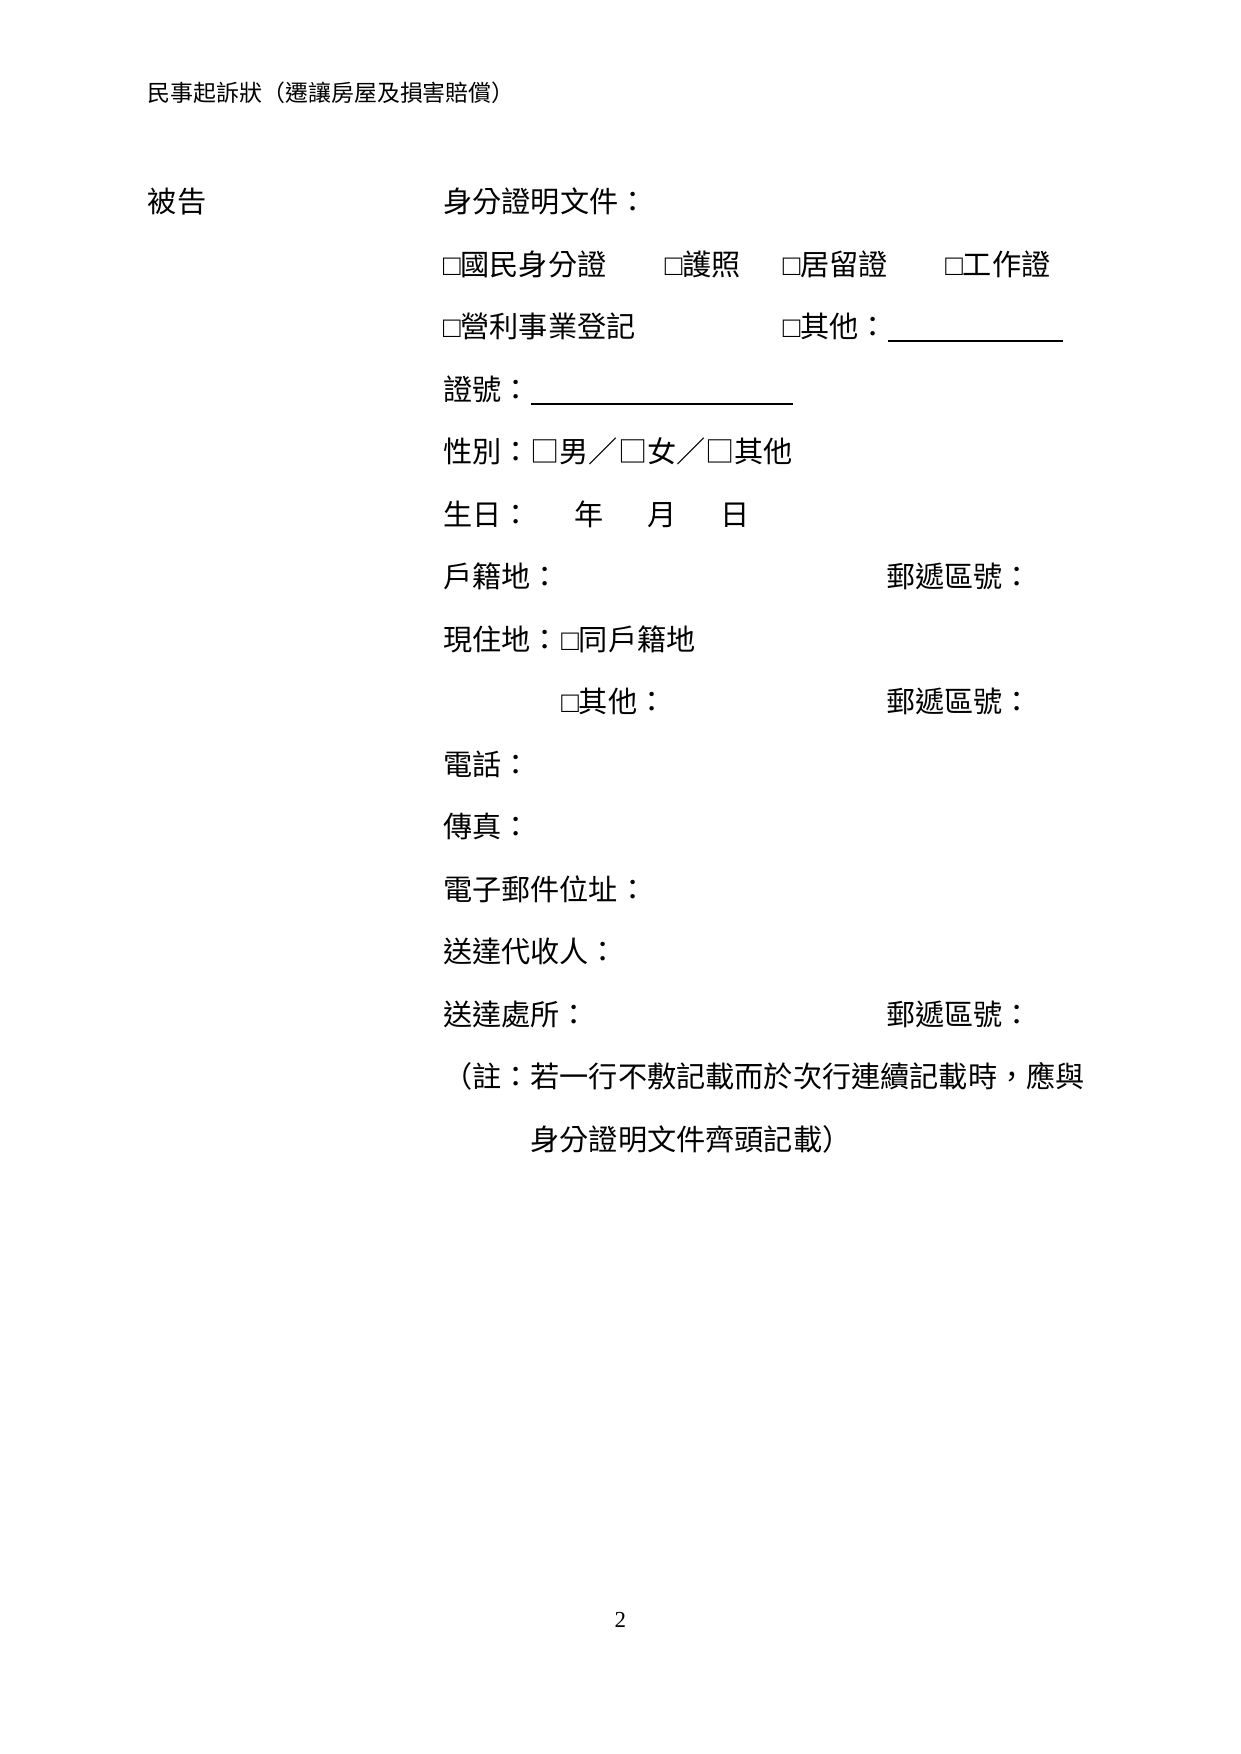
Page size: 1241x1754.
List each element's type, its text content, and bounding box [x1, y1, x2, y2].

text 傳真： [443, 783, 1092, 846]
text 戶籍地： 郵遞區號： [443, 533, 1092, 596]
text □其他： 郵遞區號： [443, 658, 1092, 721]
text （註：若一行不敷記載而於次行連續記載時，應與身分證明文件齊頭記載） [443, 1033, 1092, 1158]
text 性別：□男∕□女∕□其他 [443, 408, 1092, 471]
text 證號： [443, 346, 1092, 408]
text 送達處所： 郵遞區號： [443, 971, 1092, 1033]
text □營利事業登記 □其他： [443, 283, 1092, 346]
text 電子郵件位址： [443, 846, 1092, 908]
text 被告 身分證明文件： [148, 158, 1092, 221]
text 電話： [443, 721, 1092, 783]
text 送達代收人： [443, 908, 1092, 971]
text 現住地： □同戶籍地 [443, 596, 1092, 658]
text □國民身分證 □護照 □居留證 □工作證 [443, 221, 1092, 283]
text 生日： 年 月 日 [443, 471, 1092, 533]
